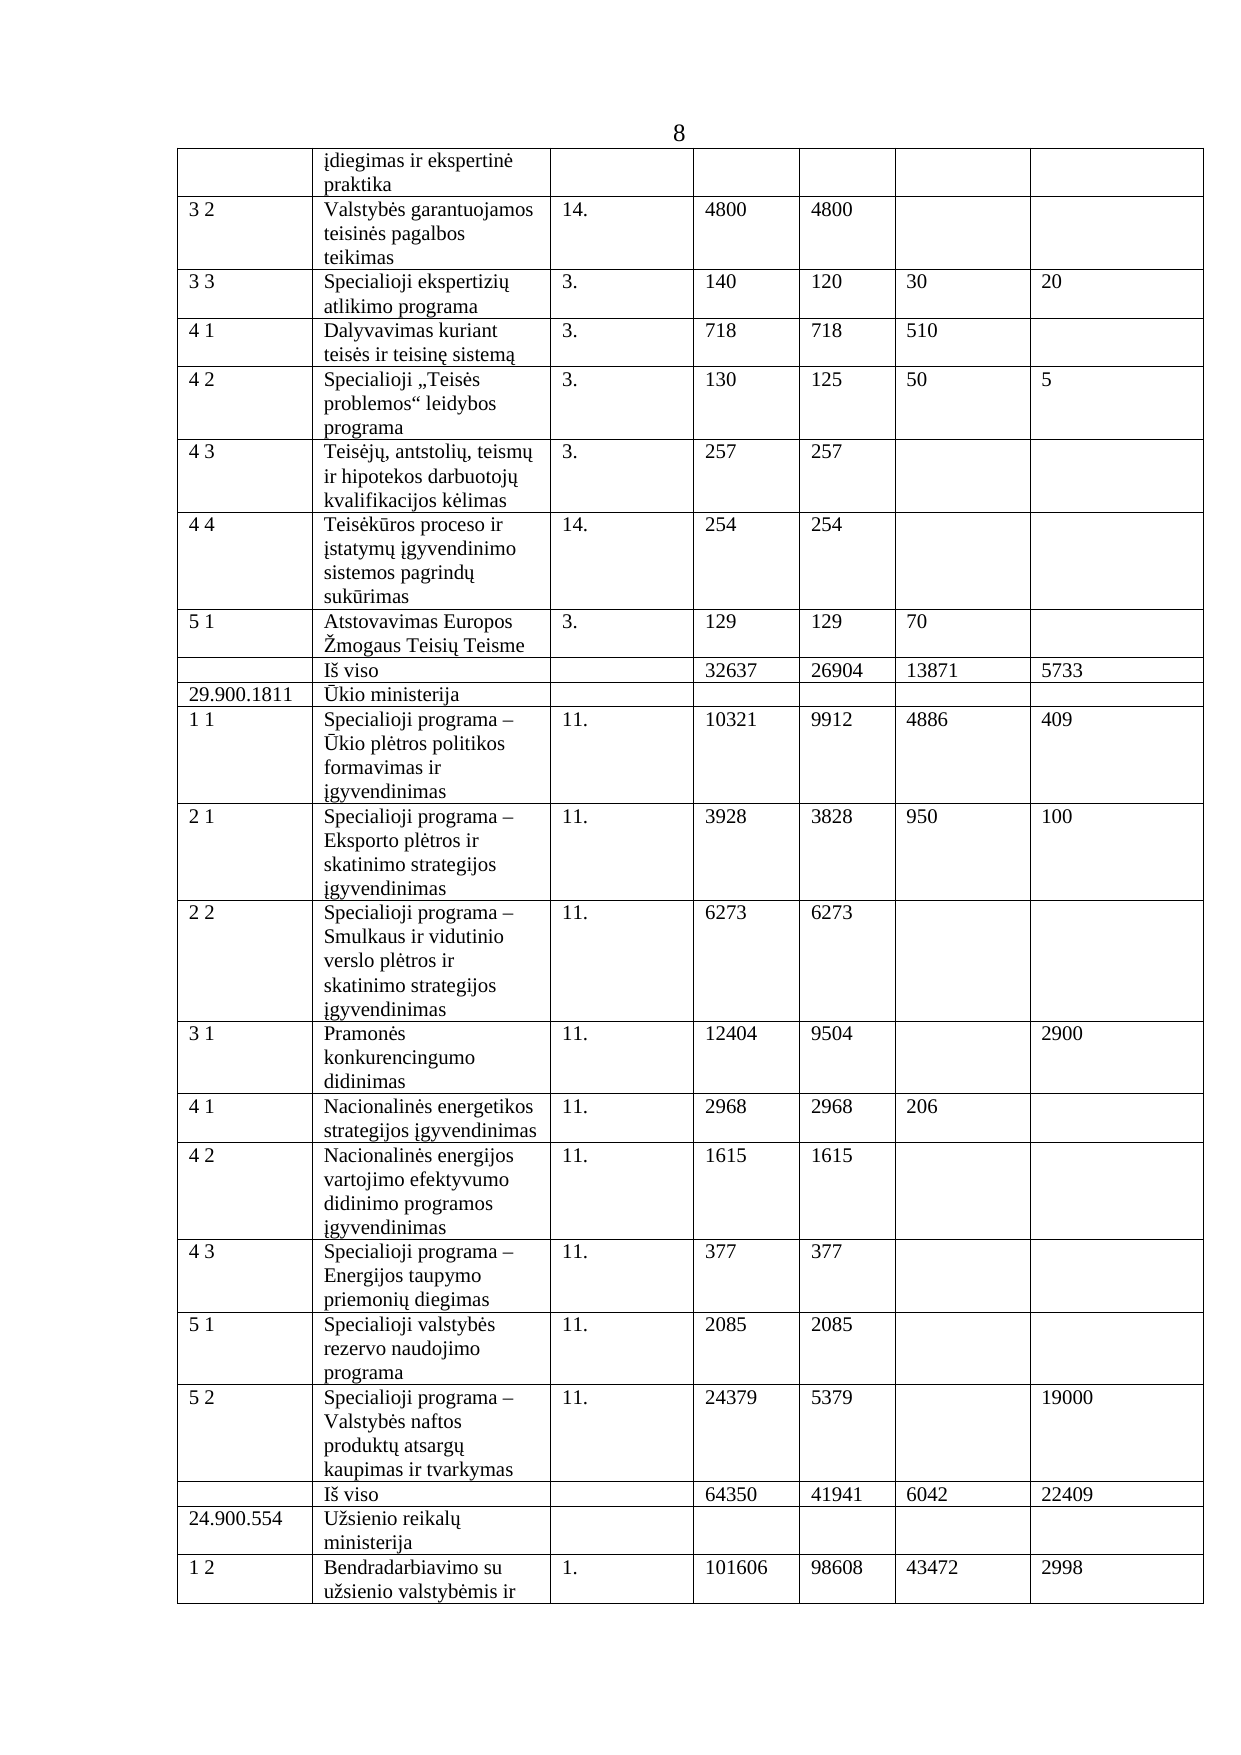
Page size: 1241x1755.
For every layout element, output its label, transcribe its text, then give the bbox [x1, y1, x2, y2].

table_cell [1031, 901, 1203, 1021]
table_cell Teisėjų, antstolių, teismų ir hipotekos darbuotojų kvalifikacijos kėlimas [313, 440, 550, 512]
table_cell 206 [896, 1094, 1030, 1142]
table_cell Specialioji programa – Energijos taupymo priemonių diegimas [313, 1240, 550, 1311]
table_cell 2085 [800, 1313, 895, 1384]
table_cell 718 [800, 319, 895, 366]
table_cell 6042 [896, 1482, 1030, 1506]
table_cell 2 1 [178, 804, 312, 900]
table_cell Specialioji programa – Smulkaus ir vidutinio verslo plėtros ir skatinimo strategijos įgyvendinimas [313, 901, 550, 1021]
table_cell 30 [896, 270, 1030, 318]
table_cell 3 2 [178, 197, 312, 269]
table_cell [694, 683, 799, 706]
table_cell 257 [800, 440, 895, 512]
table_cell Dalyvavimas kuriant teisės ir teisinę sistemą [313, 319, 550, 366]
table_cell 11. [551, 804, 693, 900]
table_cell 100 [1031, 804, 1203, 900]
table_cell 377 [694, 1240, 799, 1311]
table_cell Iš viso [313, 1482, 550, 1506]
table_cell 64350 [694, 1482, 799, 1506]
table_cell 43472 [896, 1555, 1030, 1603]
table_cell 130 [694, 367, 799, 439]
table_cell 32637 [694, 658, 799, 682]
table_cell [1031, 610, 1203, 657]
table_cell 4800 [800, 197, 895, 269]
table_cell [896, 1385, 1030, 1481]
table_cell [1031, 440, 1203, 512]
table_cell 3. [551, 367, 693, 439]
table_cell 26904 [800, 658, 895, 682]
table_cell Ūkio ministerija [313, 683, 550, 706]
table_cell [896, 1240, 1030, 1311]
table_cell 5 2 [178, 1385, 312, 1481]
table_cell 2968 [694, 1094, 799, 1142]
table_cell [178, 149, 312, 196]
table_cell Nacionalinės energijos vartojimo efektyvumo didinimo programos įgyvendinimas [313, 1143, 550, 1239]
table_cell 409 [1031, 707, 1203, 803]
table_cell [896, 513, 1030, 608]
table_cell [1031, 1240, 1203, 1311]
table_cell 125 [800, 367, 895, 439]
table_cell [178, 658, 312, 682]
table_cell 2900 [1031, 1022, 1203, 1093]
table_cell [800, 149, 895, 196]
table_cell 11. [551, 1143, 693, 1239]
table_cell 11. [551, 1385, 693, 1481]
table_cell įdiegimas ir ekspertinė praktika [313, 149, 550, 196]
table_cell 257 [694, 440, 799, 512]
table_cell 11. [551, 707, 693, 803]
table_cell [1031, 1313, 1203, 1384]
table_cell 4 1 [178, 319, 312, 366]
table_cell 6273 [694, 901, 799, 1021]
table_cell 9912 [800, 707, 895, 803]
table_cell 5733 [1031, 658, 1203, 682]
table_cell 11. [551, 1313, 693, 1384]
table_cell 24379 [694, 1385, 799, 1481]
table_cell 5 1 [178, 610, 312, 657]
table_cell 4886 [896, 707, 1030, 803]
table_cell 3 3 [178, 270, 312, 318]
table_cell 98608 [800, 1555, 895, 1603]
table_cell [896, 197, 1030, 269]
table_cell [896, 901, 1030, 1021]
table_cell 1615 [694, 1143, 799, 1239]
table_cell 4 3 [178, 440, 312, 512]
table_cell 129 [694, 610, 799, 657]
table_cell 2998 [1031, 1555, 1203, 1603]
table_cell 11. [551, 901, 693, 1021]
table_cell [551, 658, 693, 682]
table_cell 20 [1031, 270, 1203, 318]
table_cell 14. [551, 197, 693, 269]
table_cell 3. [551, 440, 693, 512]
table_cell [1031, 149, 1203, 196]
table_cell [1031, 683, 1203, 706]
table_cell 3928 [694, 804, 799, 900]
table_cell 3. [551, 319, 693, 366]
table_cell 129 [800, 610, 895, 657]
table_cell Iš viso [313, 658, 550, 682]
table_cell 140 [694, 270, 799, 318]
table_cell [694, 1507, 799, 1554]
table_cell [178, 1482, 312, 1506]
table_cell Bendradarbiavimo su užsienio valstybėmis ir [313, 1555, 550, 1603]
table_cell Pramonės konkurencingumo didinimas [313, 1022, 550, 1093]
table_cell 1615 [800, 1143, 895, 1239]
table_cell [551, 683, 693, 706]
table_cell 2085 [694, 1313, 799, 1384]
table_cell 3828 [800, 804, 895, 900]
table_cell 1 1 [178, 707, 312, 803]
table_cell [1031, 1143, 1203, 1239]
table_cell [551, 1482, 693, 1506]
table_cell 41941 [800, 1482, 895, 1506]
table_cell [896, 440, 1030, 512]
table_cell 4 1 [178, 1094, 312, 1142]
table_cell 10321 [694, 707, 799, 803]
table_cell 14. [551, 513, 693, 608]
table_cell Specialioji programa – Eksporto plėtros ir skatinimo strategijos įgyvendinimas [313, 804, 550, 900]
table_cell 377 [800, 1240, 895, 1311]
table_cell 50 [896, 367, 1030, 439]
table_cell Nacionalinės energetikos strategijos įgyvendinimas [313, 1094, 550, 1142]
table_cell 29.900.1811 [178, 683, 312, 706]
table_cell Specialioji ekspertizių atlikimo programa [313, 270, 550, 318]
table_cell 9504 [800, 1022, 895, 1093]
table_cell Specialioji valstybės rezervo naudojimo programa [313, 1313, 550, 1384]
table_cell Valstybės garantuojamos teisinės pagalbos teikimas [313, 197, 550, 269]
table_cell 11. [551, 1240, 693, 1311]
table_cell 19000 [1031, 1385, 1203, 1481]
table_cell 3. [551, 270, 693, 318]
table_cell 11. [551, 1094, 693, 1142]
table_cell 510 [896, 319, 1030, 366]
table_cell Specialioji programa – Ūkio plėtros politikos formavimas ir įgyvendinimas [313, 707, 550, 803]
table_cell [1031, 1094, 1203, 1142]
table_cell 718 [694, 319, 799, 366]
table_cell 950 [896, 804, 1030, 900]
table_cell Užsienio reikalų ministerija [313, 1507, 550, 1554]
table_cell [896, 683, 1030, 706]
table_cell [896, 149, 1030, 196]
table_cell 13871 [896, 658, 1030, 682]
table_cell 5 1 [178, 1313, 312, 1384]
table_cell 3. [551, 610, 693, 657]
table_cell 2 2 [178, 901, 312, 1021]
table_cell 2968 [800, 1094, 895, 1142]
table_cell 12404 [694, 1022, 799, 1093]
table_cell 254 [694, 513, 799, 608]
table_cell 24.900.554 [178, 1507, 312, 1554]
table_cell 254 [800, 513, 895, 608]
table_cell 4 2 [178, 367, 312, 439]
table_cell Atstovavimas Europos Žmogaus Teisių Teisme [313, 610, 550, 657]
table_cell 22409 [1031, 1482, 1203, 1506]
table_cell [800, 683, 895, 706]
table_cell [896, 1143, 1030, 1239]
table_cell [1031, 319, 1203, 366]
table_cell 6273 [800, 901, 895, 1021]
table_cell [551, 1507, 693, 1554]
table_cell 3 1 [178, 1022, 312, 1093]
table_cell Teisėkūros proceso ir įstatymų įgyvendinimo sistemos pagrindų sukūrimas [313, 513, 550, 608]
table_cell 70 [896, 610, 1030, 657]
table_cell [1031, 1507, 1203, 1554]
table_cell [1031, 197, 1203, 269]
table_cell 4 3 [178, 1240, 312, 1311]
table_cell 101606 [694, 1555, 799, 1603]
table_cell [694, 149, 799, 196]
table_cell 5 [1031, 367, 1203, 439]
table_cell 4800 [694, 197, 799, 269]
table_cell [896, 1507, 1030, 1554]
table_cell [551, 149, 693, 196]
table_cell 4 4 [178, 513, 312, 608]
table_cell Specialioji programa – Valstybės naftos produktų atsargų kaupimas ir tvarkymas [313, 1385, 550, 1481]
table_cell [896, 1022, 1030, 1093]
table_cell 1. [551, 1555, 693, 1603]
table_cell Specialioji „Teisės problemos“ leidybos programa [313, 367, 550, 439]
table_cell 120 [800, 270, 895, 318]
table_cell [1031, 513, 1203, 608]
table_cell 4 2 [178, 1143, 312, 1239]
table_cell 11. [551, 1022, 693, 1093]
table_cell 5379 [800, 1385, 895, 1481]
table_cell [800, 1507, 895, 1554]
table_cell 1 2 [178, 1555, 312, 1603]
table_cell [896, 1313, 1030, 1384]
